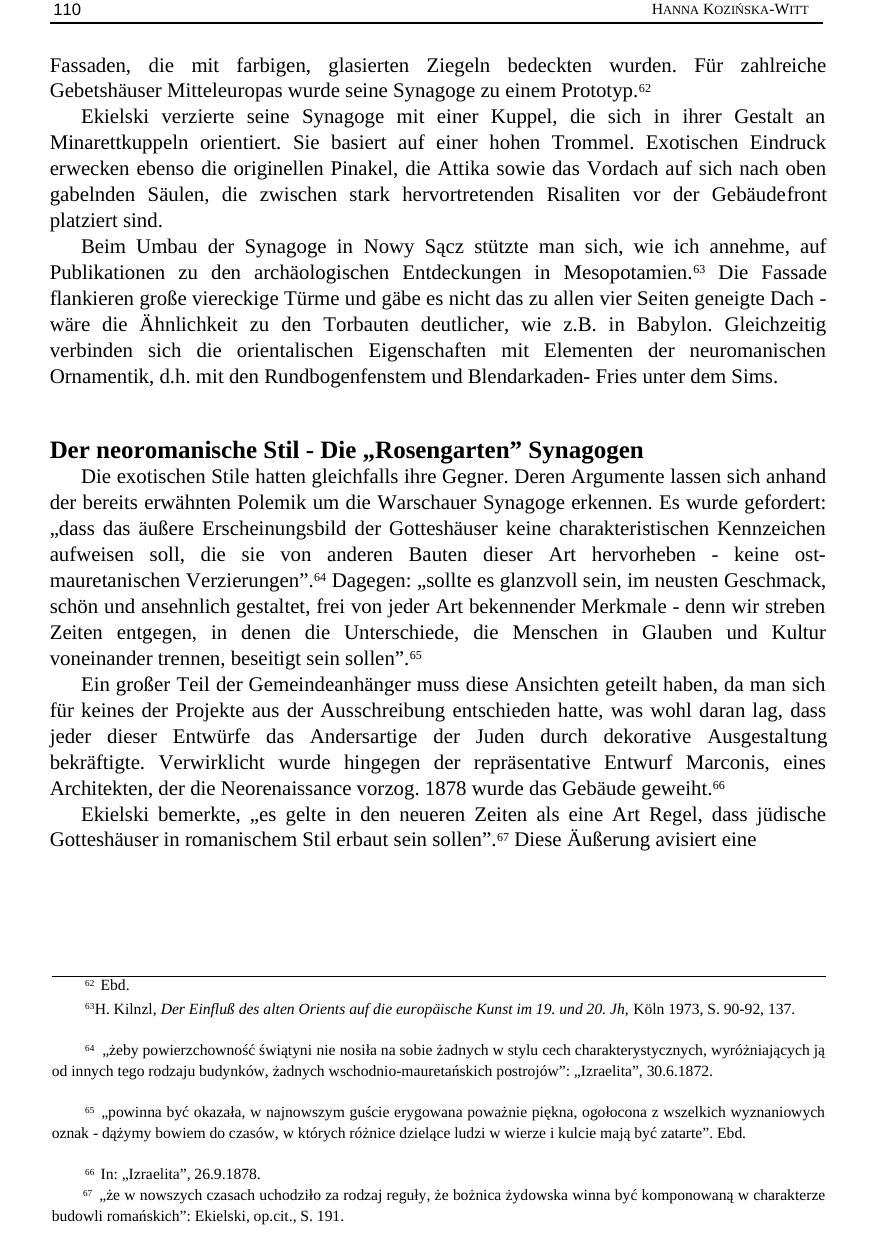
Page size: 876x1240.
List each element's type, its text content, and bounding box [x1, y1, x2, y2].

subtitle Der neoromanische Stil - Die „Rosengarten” Synagogen [49, 436, 827, 464]
text 63 H. Kilnzl, Der Einfluß des alten Orients auf die europäische Kunst im 19. und 20. Jh, Köln 1973, S. 90-92, 137. [52, 999, 826, 1017]
text Hanna Kozińska-Witt [652, 0, 823, 18]
text 67 „że w nowszych czasach uchodziło za rodzaj reguły, że bożnica żydowska winna być komponowaną w charakterze budowli romańskich”: Ekielski, op.cit., S. 191. [52, 1186, 826, 1224]
text Beim Umbau der Synagoge in Nowy Sącz stützte man sich, wie ich annehme, auf Publikationen zu den archäologischen Entdeckungen in Mesopotamien.63 Die Fassade flankieren große viereckige Türme und gäbe es nicht das zu allen vier Seiten geneigte Dach - wäre die Ähnlichkeit zu den Torbauten deutlicher, wie z.B. in Babylon. Gleichzeitig verbinden sich die orientalischen Eigenschaften mit Elementen der neuromanischen Ornamentik, d.h. mit den Rundbogenfenstem und Blendarkaden- Fries unter dem Sims. [49, 234, 827, 388]
text Ekielski bemerkte, „es gelte in den neueren Zeiten als eine Art Regel, dass jüdische Gotteshäuser in romanischem Stil erbaut sein sollen”.67 Diese Äußerung avisiert eine [49, 801, 827, 851]
text 66 In: „Izraelita”, 26.9.1878. [52, 1165, 826, 1182]
text Ekielski verzierte seine Synagoge mit einer Kuppel, die sich in ihrer Gestalt an Minarettkuppeln orientiert. Sie basiert auf einer hohen Trommel. Exotischen Eindruck erwecken ebenso die originellen Pinakel, die Attika sowie das Vordach auf sich nach oben gabelnden Säulen, die zwischen stark hervortretenden Risaliten vor der Gebäude­front platziert sind. [49, 104, 827, 232]
text Ein großer Teil der Gemeindeanhänger muss diese Ansichten geteilt haben, da man sich für keines der Projekte aus der Ausschreibung entschieden hatte, was wohl daran lag, dass jeder dieser Entwürfe das Andersartige der Juden durch dekorative Ausgestal­tung bekräftigte. Verwirklicht wurde hingegen der repräsentative Entwurf Marconis, eines Architekten, der die Neorenaissance vorzog. 1878 wurde das Gebäude geweiht.66 [49, 672, 827, 799]
text Fassaden, die mit farbigen, glasierten Ziegeln bedeckten wurden. Für zahlreiche Gebetshäuser Mitteleuropas wurde seine Synagoge zu einem Prototyp.62 [49, 52, 827, 102]
text 65 „powinna być okazała, w najnowszym guście erygowana poważnie piękna, ogołocona z wszelkich wyznaniowych oznak - dążymy bowiem do czasów, w których różnice dzielące ludzi w wierze i kulcie mają być zatarte”. Ebd. [52, 1103, 826, 1141]
text 62 Ebd. [52, 977, 826, 993]
text Die exotischen Stile hatten gleichfalls ihre Gegner. Deren Argumente lassen sich anhand der bereits erwähnten Polemik um die Warschauer Synagoge erkennen. Es wurde gefordert: „dass das äußere Erscheinungsbild der Gotteshäuser keine charakteristischen Kennzeichen aufweisen soll, die sie von anderen Bauten dieser Art hervorheben - keine ost-mauretanischen Verzierungen”.64 Dagegen: „sollte es glanzvoll sein, im neusten Geschmack, schön und ansehnlich gestaltet, frei von jeder Art bekennender Merkmale - denn wir streben Zeiten entgegen, in denen die Unterschiede, die Menschen in Glauben und Kultur voneinander trennen, beseitigt sein sollen”.65 [49, 464, 827, 670]
text 110 [53, 0, 84, 19]
text 64 „żeby powierzchowność świątyni nie nosiła na sobie żadnych w stylu cech charakterystycznych, wyróżniających ją od innych tego rodzaju budynków, żadnych wschodnio-mauretańskich postrojów”: „Izraelita”, 30.6.1872. [52, 1041, 826, 1079]
